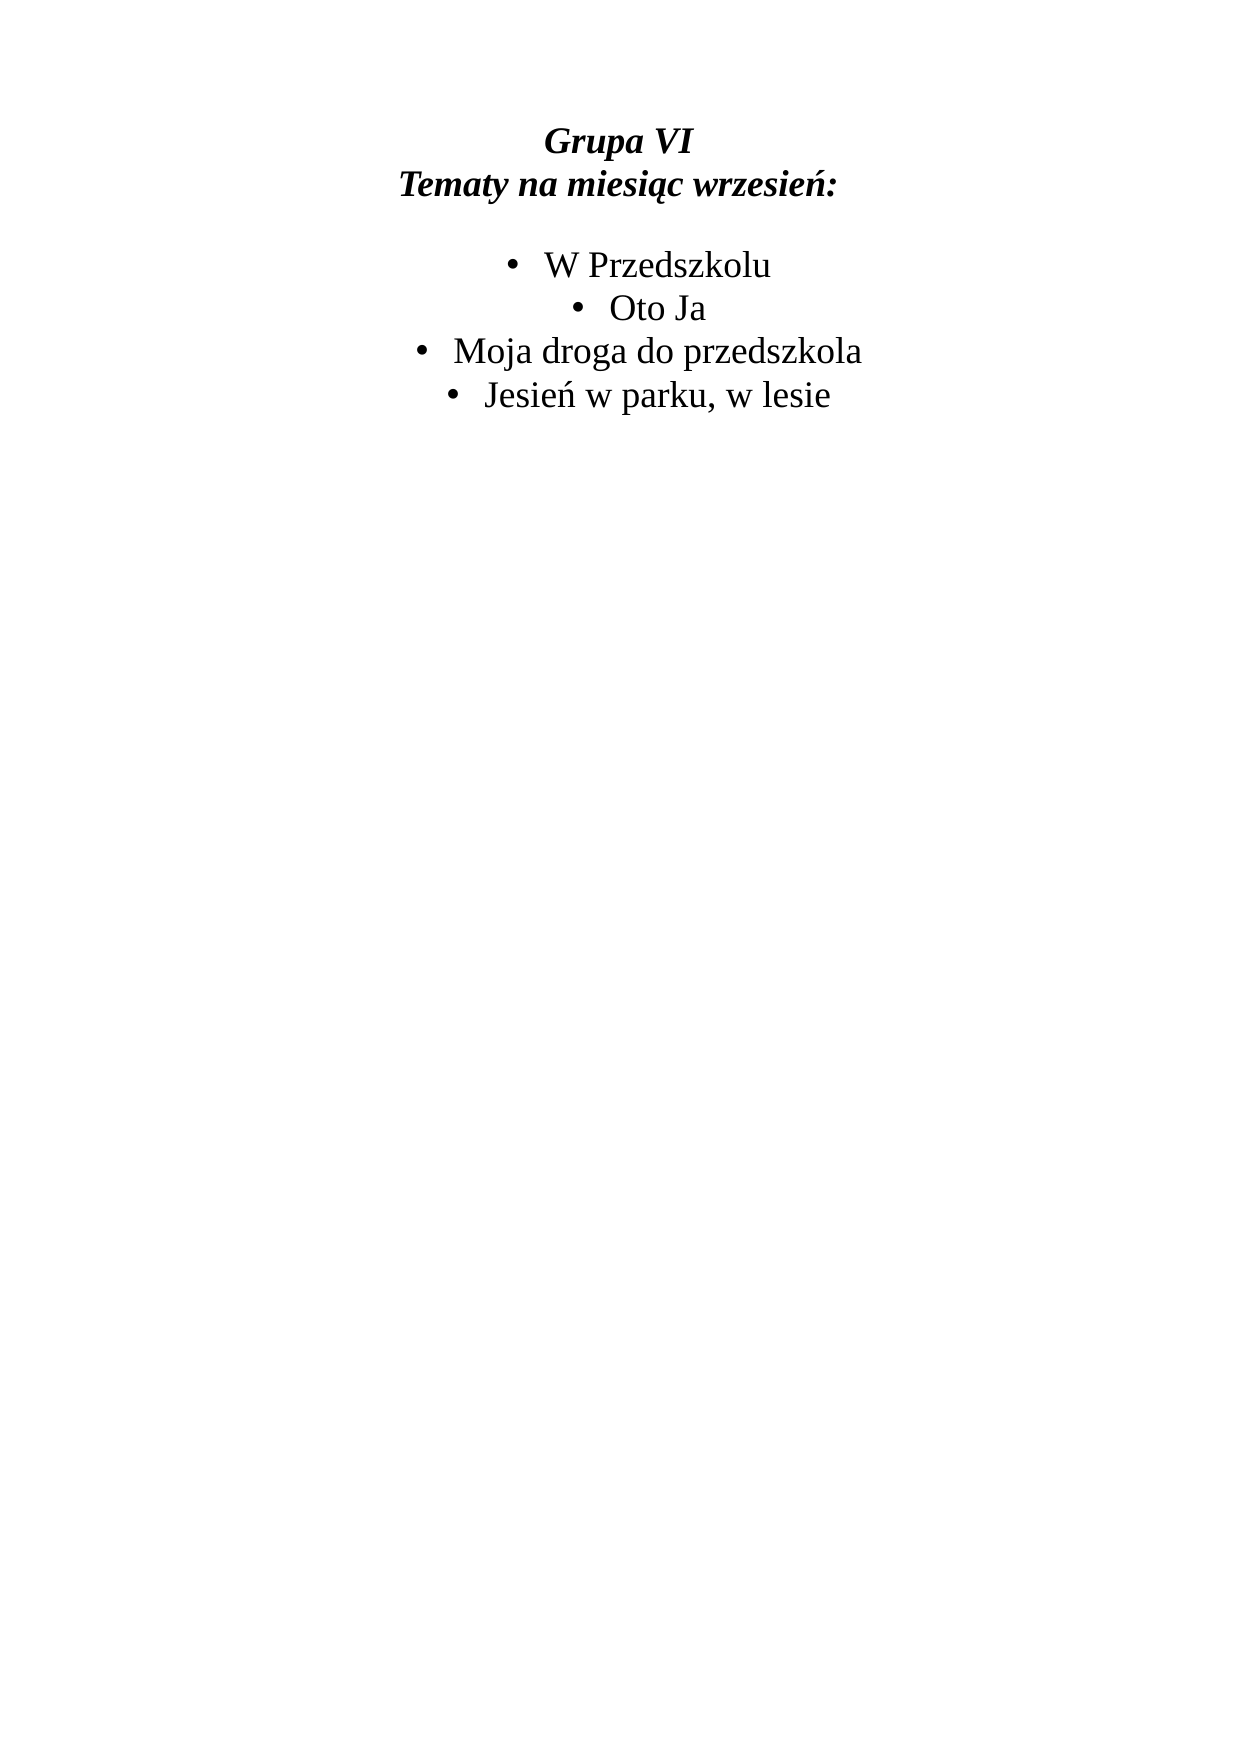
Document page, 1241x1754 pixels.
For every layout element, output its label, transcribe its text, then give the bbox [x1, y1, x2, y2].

list Jesień w parku, w lesie [156, 372, 1122, 415]
text Grupa VI [118, 118, 1122, 161]
text Tematy na miesiąc wrzesień: [118, 161, 1122, 204]
list Oto Ja [156, 286, 1122, 329]
list W Przedszkolu [156, 243, 1122, 286]
list Moja droga do przedszkola [156, 329, 1122, 372]
